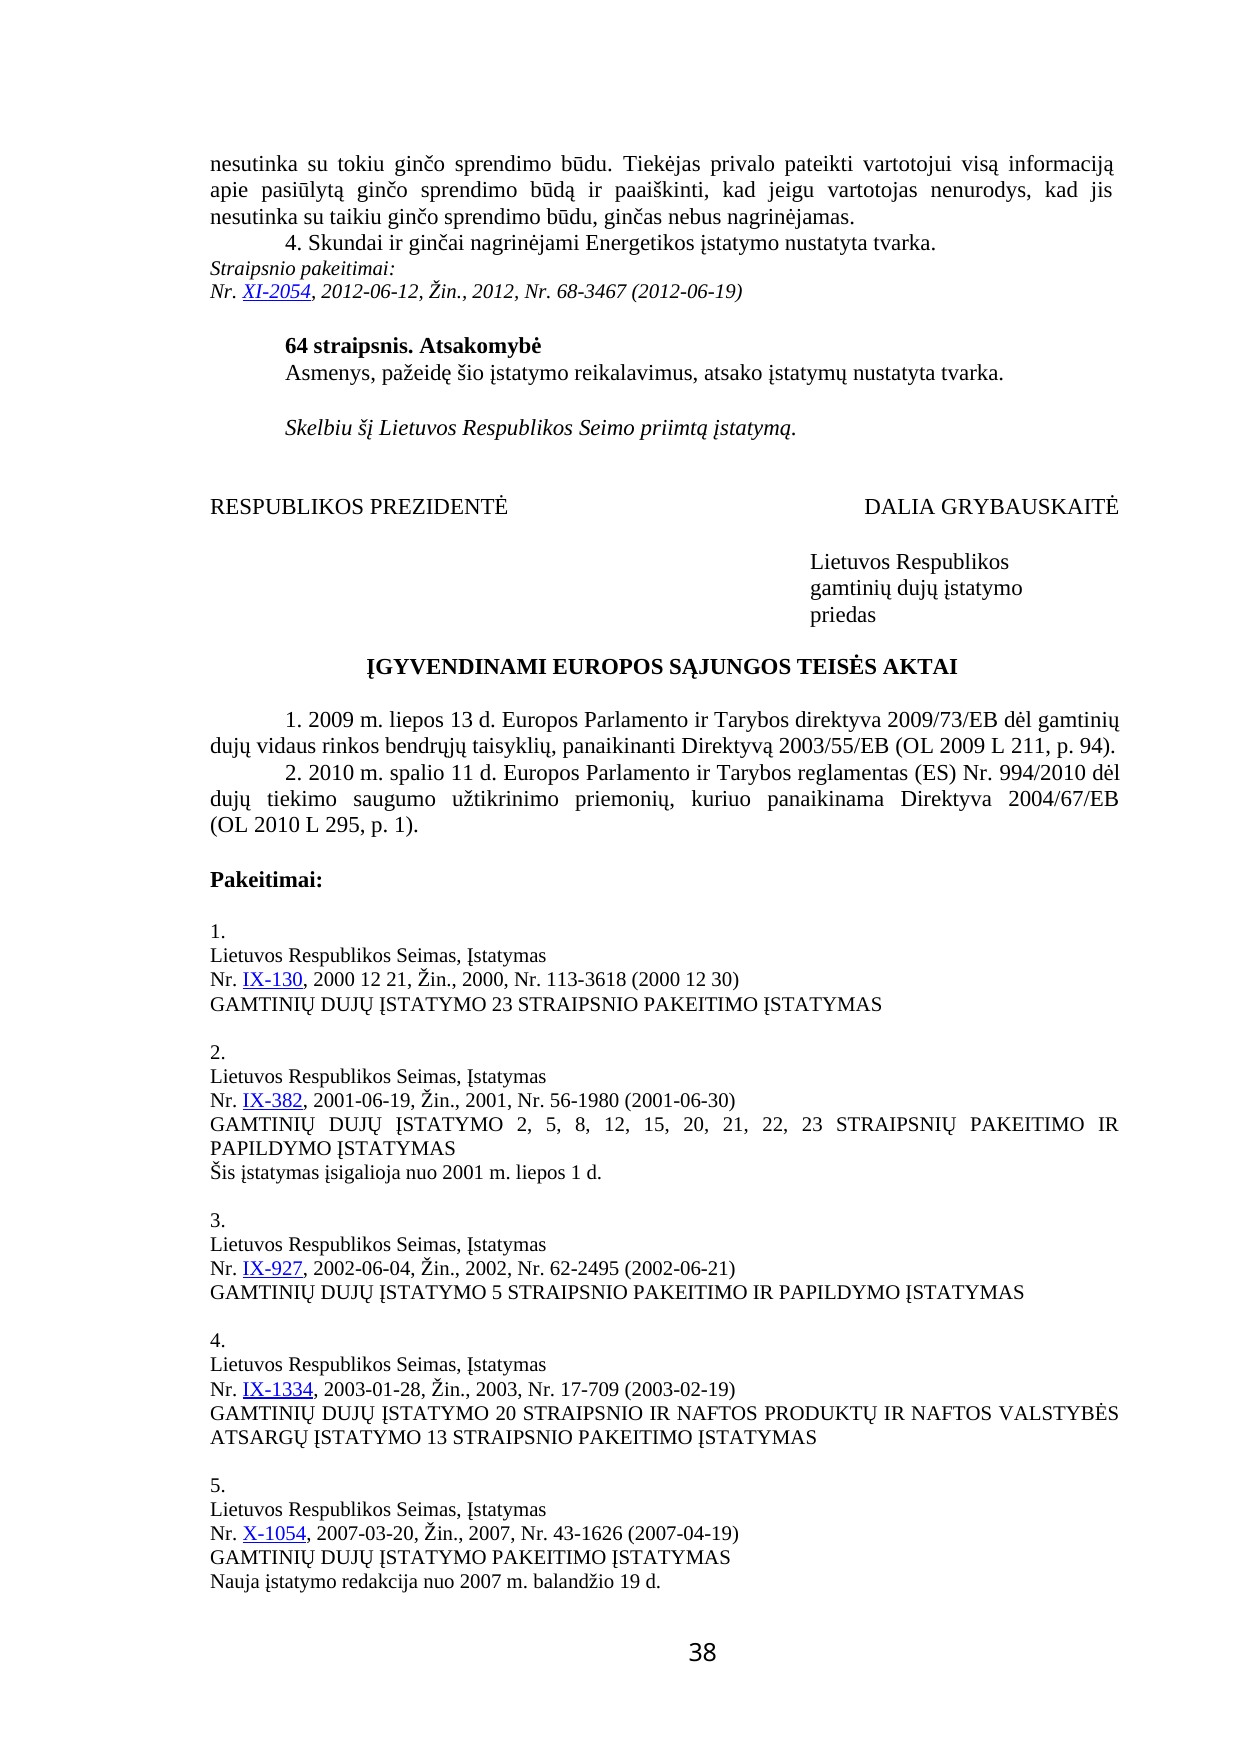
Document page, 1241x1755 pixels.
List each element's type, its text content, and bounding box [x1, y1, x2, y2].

text Straipsnio pakeitimai: [210, 255, 1120, 279]
text GAMTINIŲ DUJŲ ĮSTATYMO 5 STRAIPSNIO PAKEITIMO IR PAPILDYMO ĮSTATYMAS [210, 1280, 1120, 1304]
text 2. 2010 m. spalio 11 d. Europos Parlamento ir Tarybos reglamentas (ES) Nr. 994/2010 dėl dujų tiekimo saugumo užtikrinimo priemonių, kuriuo panaikinama Direktyva 2004/67/EB (OL 2010 L 295, p. 1). [210, 759, 1120, 838]
text Lietuvos Respublikos [735, 548, 1114, 574]
text Pakeitimai: [210, 867, 1120, 893]
text 64 straipsnis. Atsakomybė [210, 332, 1114, 359]
text Šis įstatymas įsigalioja nuo 2001 m. liepos 1 d. [210, 1160, 1120, 1184]
text Nauja įstatymo redakcija nuo 2007 m. balandžio 19 d. [210, 1569, 1120, 1593]
text Lietuvos Respublikos Seimas, Įstatymas [210, 943, 1120, 967]
text GAMTINIŲ DUJŲ ĮSTATYMO 23 STRAIPSNIO PAKEITIMO ĮSTATYMAS [210, 991, 1120, 1016]
text Nr. IX-130, 2000 12 21, Žin., 2000, Nr. 113-3618 (2000 12 30) [210, 967, 1120, 991]
text 5. [210, 1473, 1120, 1497]
text Nr. X-1054, 2007-03-20, Žin., 2007, Nr. 43-1626 (2007-04-19) [210, 1521, 1120, 1545]
text 3. [210, 1208, 1120, 1232]
text nesutinka su tokiu ginčo sprendimo būdu. Tiekėjas privalo pateikti vartotojui visą informaciją apie pasiūlytą ginčo sprendimo būdą ir paaiškinti, kad jeigu vartotojas nenurodys, kad jis nesutinka su taikiu ginčo sprendimo būdu, ginčas nebus nagrinėjamas. [210, 150, 1114, 229]
text Nr. IX-927, 2002-06-04, Žin., 2002, Nr. 62-2495 (2002-06-21) [210, 1256, 1120, 1280]
text Lietuvos Respublikos Seimas, Įstatymas [210, 1352, 1120, 1376]
text 1. [210, 919, 1120, 943]
text priedas [210, 601, 1114, 627]
text 1. 2009 m. liepos 13 d. Europos Parlamento ir Tarybos direktyva 2009/73/EB dėl gamtinių dujų vidaus rinkos bendrųjų taisyklių, panaikinanti Direktyvą 2003/55/EB (OL 2009 L 211, p. 94). [210, 706, 1120, 759]
text Nr. XI-2054, 2012-06-12, Žin., 2012, Nr. 68-3467 (2012-06-19) [210, 279, 1120, 303]
text gamtinių dujų įstatymo [210, 574, 1114, 601]
text GAMTINIŲ DUJŲ ĮSTATYMO 20 STRAIPSNIO IR NAFTOS PRODUKTŲ IR NAFTOS VALSTYBĖS ATSARGŲ ĮSTATYMO 13 STRAIPSNIO PAKEITIMO ĮSTATYMAS [210, 1401, 1120, 1449]
text RESPUBLIKOS PREZIDENTĖ DALIA GRYBAUSKAITĖ [210, 493, 1120, 519]
text Skelbiu šį Lietuvos Respublikos Seimo priimtą įstatymą. [210, 414, 1114, 440]
text ĮGYVENDINAMI EUROPOS SĄJUNGOS TEISĖS AKTAI [210, 653, 1114, 680]
text 2. [210, 1039, 1120, 1064]
text 4. Skundai ir ginčai nagrinėjami Energetikos įstatymo nustatyta tvarka. [210, 229, 1114, 255]
text Lietuvos Respublikos Seimas, Įstatymas [210, 1497, 1120, 1521]
text Lietuvos Respublikos Seimas, Įstatymas [210, 1232, 1120, 1256]
text Nr. IX-382, 2001-06-19, Žin., 2001, Nr. 56-1980 (2001-06-30) [210, 1088, 1120, 1112]
text Lietuvos Respublikos Seimas, Įstatymas [210, 1064, 1120, 1088]
text Asmenys, pažeidę šio įstatymo reikalavimus, atsako įstatymų nustatyta tvarka. [210, 359, 1114, 385]
text Nr. IX-1334, 2003-01-28, Žin., 2003, Nr. 17-709 (2003-02-19) [210, 1376, 1120, 1401]
text GAMTINIŲ DUJŲ ĮSTATYMO 2, 5, 8, 12, 15, 20, 21, 22, 23 STRAIPSNIŲ PAKEITIMO IR PAPILDYMO ĮSTATYMAS [210, 1112, 1120, 1160]
text 4. [210, 1328, 1120, 1352]
text GAMTINIŲ DUJŲ ĮSTATYMO PAKEITIMO ĮSTATYMAS [210, 1545, 1120, 1569]
